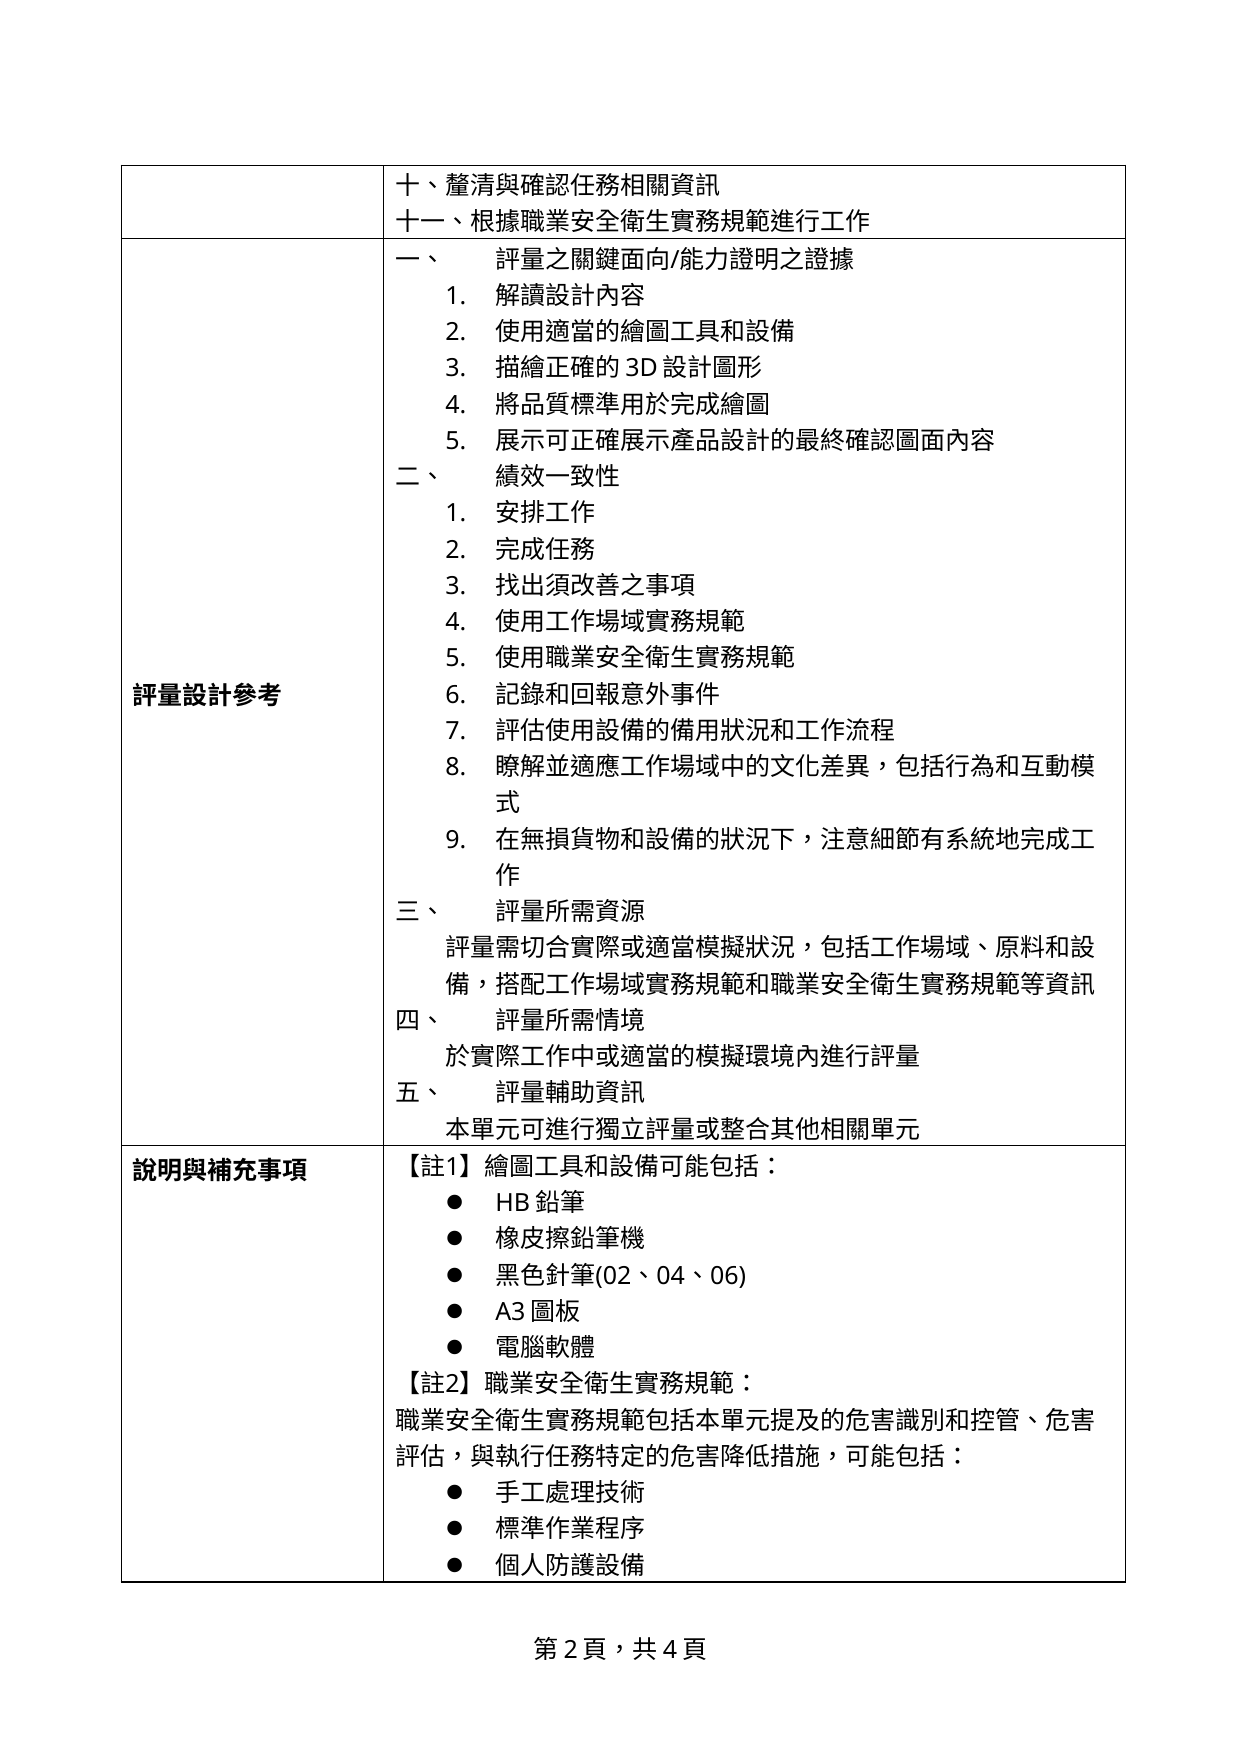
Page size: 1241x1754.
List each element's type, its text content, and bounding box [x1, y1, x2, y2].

table_cell 評量設計參考 [122, 239, 383, 1145]
table_cell 使用繪圖工具和設備作成設計圖例 使用展示之素材、工具和設備 展示最終確認的設計圖例 運用品質管理程序 閱讀、解釋並遵循工作規定、標準作業程序、工作指示和其他的參考資料 維護正確的紀錄內容 在工作場域內溝通 將作業進行排序 符合規格 釐清與確認任務相關資訊 根據職業安全衛生實務規範進行工作 [384, 166, 1125, 238]
table_cell 說明與補充事項 [122, 1146, 383, 1581]
table_cell 繪圖工具和設備可能包括： HB鉛筆 橡皮擦鉛筆機 黑色針筆(02、04、06) A3圖板 電腦軟體 職業安全衛生實務規範： 職業安全衛生實務規範包括本單元提及的危害識別和控管、危害評估，與執行任務特定的危害降低措施，可能包括： 手工處理技術 標準作業程序 個人防護設備 安全的材料處理 休息時間 工作場域人因工程的安排 遵行標記走道 設備的安全存放 廠務清潔管理 回報事故和事件 其他工作和企業相關的職業安全衛生實務規範 設計師或素描內容可能取自： 客戶的口頭描述 與客戶和製造商討論 與製造商和設計師討論並說明 現有產品的紀錄 解讀內容可能包括： 產品的零件或部件 裝飾物或特徵 外形和輪廓 顏色 材質 平衡 如何穿著產品 傳統和非傳統的素材 品質標準可能包括： 比例 透視 詳細內容 整潔 正確性 要使用的媒體 成像 圖面尺寸 模板可能包括： 不同的臉部、身形、頸部和頸部輪廓 不同的身體或頭部輪廓 臉部特色 - 眼睛、眉毛、鼻子、嘴巴、耳朵 髮型和顏色 男、女或兒童 產品型式 產品可能包括： 帽子 鞋子 配件 成衣 其他紡織品 透視角度可能包括： 側視圖 前視圖 後視圖 正方形 成像包括下列的使用： 實體顏色 水洗顏色 針筆 水粉 筆墨 鉛筆 明暗度 展示用的素材、工具和設備可能包括： 安裝展示板 台架 背襯 電子裝置 切割工具 黏膠 加上封面保護展示圖如塑膠片或圖畫紙 視覺展示技術可能包括： 安裝 產品的不同展示角度 製造注意事項 電子作業方法 [384, 1146, 1125, 1581]
table_cell 評量之關鍵面向/能力證明之證據 解讀設計內容 使用適當的繪圖工具和設備 描繪正確的3D設計圖形 將品質標準用於完成繪圖 展示可正確展示產品設計的最終確認圖面內容 績效一致性 安排工作 完成任務 找出須改善之事項 使用工作場域實務規範 使用職業安全衛生實務規範 記錄和回報意外事件 評估使用設備的備用狀況和工作流程 瞭解並適應工作場域中的文化差異，包括行為和互動模式 在無損貨物和設備的狀況下，注意細節有系統地完成工作 評量所需資源 評量需切合實際或適當模擬狀況，包括工作場域、原料和設備，搭配工作場域實務規範和職業安全衛生實務規範等資訊 評量所需情境 於實際工作中或適當的模擬環境內進行評量 評量輔助資訊 本單元可進行獨立評量或整合其他相關單元 [384, 239, 1125, 1145]
table_cell [122, 166, 383, 238]
